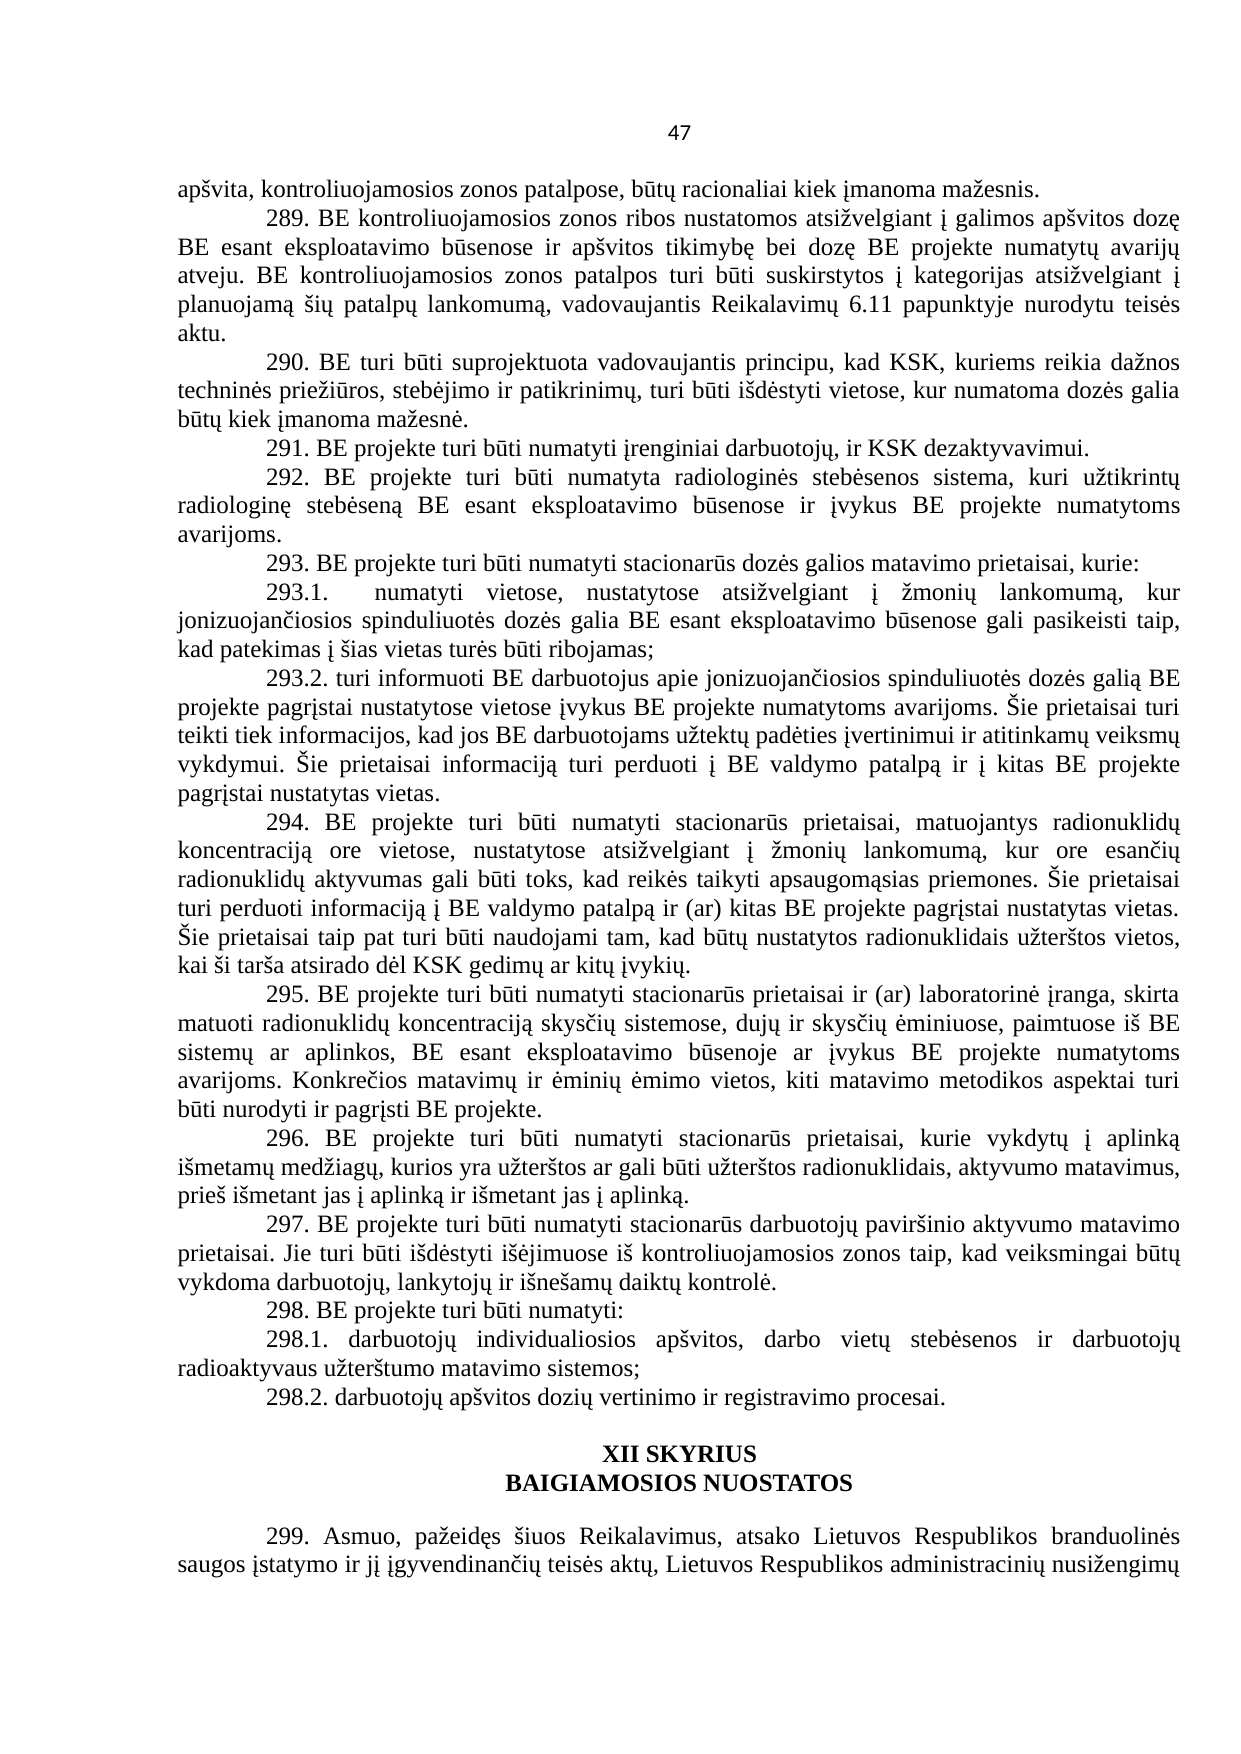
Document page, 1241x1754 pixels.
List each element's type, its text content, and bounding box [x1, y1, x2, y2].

text 293.1. numatyti vietose, nustatytose atsižvelgiant į žmonių lankomumą, kur jonizuojančiosios spinduliuotės dozės galia BE esant eksploatavimo būsenose gali pasikeisti taip, kad patekimas į šias vietas turės būti ribojamas; [177, 577, 1181, 663]
text 298.1. darbuotojų individualiosios apšvitos, darbo vietų stebėsenos ir darbuotojų radioaktyvaus užterštumo matavimo sistemos; [177, 1324, 1181, 1382]
text 298.2. darbuotojų apšvitos dozių vertinimo ir registravimo procesai. [177, 1382, 1181, 1410]
text 298. BE projekte turi būti numatyti: [177, 1295, 1181, 1324]
text 294. BE projekte turi būti numatyti stacionarūs prietaisai, matuojantys radionuklidų koncentraciją ore vietose, nustatytose atsižvelgiant į žmonių lankomumą, kur ore esančių radionuklidų aktyvumas gali būti toks, kad reikės taikyti apsaugomąsias priemones. Šie prietaisai turi perduoti informaciją į BE valdymo patalpą ir (ar) kitas BE projekte pagrįstai nustatytas vietas. Šie prietaisai taip pat turi būti naudojami tam, kad būtų nustatytos radionuklidais užterštos vietos, kai ši tarša atsirado dėl KSK gedimų ar kitų įvykių. [177, 807, 1181, 979]
text 291. BE projekte turi būti numatyti įrenginiai darbuotojų, ir KSK dezaktyvavimui. [177, 433, 1181, 462]
text 296. BE projekte turi būti numatyti stacionarūs prietaisai, kurie vykdytų į aplinką išmetamų medžiagų, kurios yra užterštos ar gali būti užterštos radionuklidais, aktyvumo matavimus, prieš išmetant jas į aplinką ir išmetant jas į aplinką. [177, 1123, 1181, 1209]
text 292. BE projekte turi būti numatyta radiologinės stebėsenos sistema, kuri užtikrintų radiologinę stebėseną BE esant eksploatavimo būsenose ir įvykus BE projekte numatytoms avarijoms. [177, 462, 1181, 548]
text BAIGIAMOSIOS NUOSTATOS [177, 1468, 1181, 1497]
text 289. BE kontroliuojamosios zonos ribos nustatomos atsižvelgiant į galimos apšvitos dozę BE esant eksploatavimo būsenose ir apšvitos tikimybę bei dozę BE projekte numatytų avarijų atveju. BE kontroliuojamosios zonos patalpos turi būti suskirstytos į kategorijas atsižvelgiant į planuojamą šių patalpų lankomumą, vadovaujantis Reikalavimų 6.11 papunktyje nurodytu teisės aktu. [177, 203, 1181, 347]
text 299. Asmuo, pažeidęs šiuos Reikalavimus, atsako Lietuvos Respublikos branduolinės saugos įstatymo ir jį įgyvendinančių teisės aktų, Lietuvos Respublikos administracinių nusižengimų [177, 1521, 1181, 1578]
text XII SKYRIUS [177, 1439, 1181, 1468]
text apšvita, kontroliuojamosios zonos patalpose, būtų racionaliai kiek įmanoma mažesnis. [177, 174, 1181, 203]
text 293.2. turi informuoti BE darbuotojus apie jonizuojančiosios spinduliuotės dozės galią BE projekte pagrįstai nustatytose vietose įvykus BE projekte numatytoms avarijoms. Šie prietaisai turi teikti tiek informacijos, kad jos BE darbuotojams užtektų padėties įvertinimui ir atitinkamų veiksmų vykdymui. Šie prietaisai informaciją turi perduoti į BE valdymo patalpą ir į kitas BE projekte pagrįstai nustatytas vietas. [177, 663, 1181, 807]
text 295. BE projekte turi būti numatyti stacionarūs prietaisai ir (ar) laboratorinė įranga, skirta matuoti radionuklidų koncentraciją skysčių sistemose, dujų ir skysčių ėminiuose, paimtuose iš BE sistemų ar aplinkos, BE esant eksploatavimo būsenoje ar įvykus BE projekte numatytoms avarijoms. Konkrečios matavimų ir ėminių ėmimo vietos, kiti matavimo metodikos aspektai turi būti nurodyti ir pagrįsti BE projekte. [177, 979, 1181, 1123]
text 297. BE projekte turi būti numatyti stacionarūs darbuotojų paviršinio aktyvumo matavimo prietaisai. Jie turi būti išdėstyti išėjimuose iš kontroliuojamosios zonos taip, kad veiksmingai būtų vykdoma darbuotojų, lankytojų ir išnešamų daiktų kontrolė. [177, 1209, 1181, 1295]
text 290. BE turi būti suprojektuota vadovaujantis principu, kad KSK, kuriems reikia dažnos techninės priežiūros, stebėjimo ir patikrinimų, turi būti išdėstyti vietose, kur numatoma dozės galia būtų kiek įmanoma mažesnė. [177, 347, 1181, 433]
text 293. BE projekte turi būti numatyti stacionarūs dozės galios matavimo prietaisai, kurie: [177, 548, 1181, 577]
